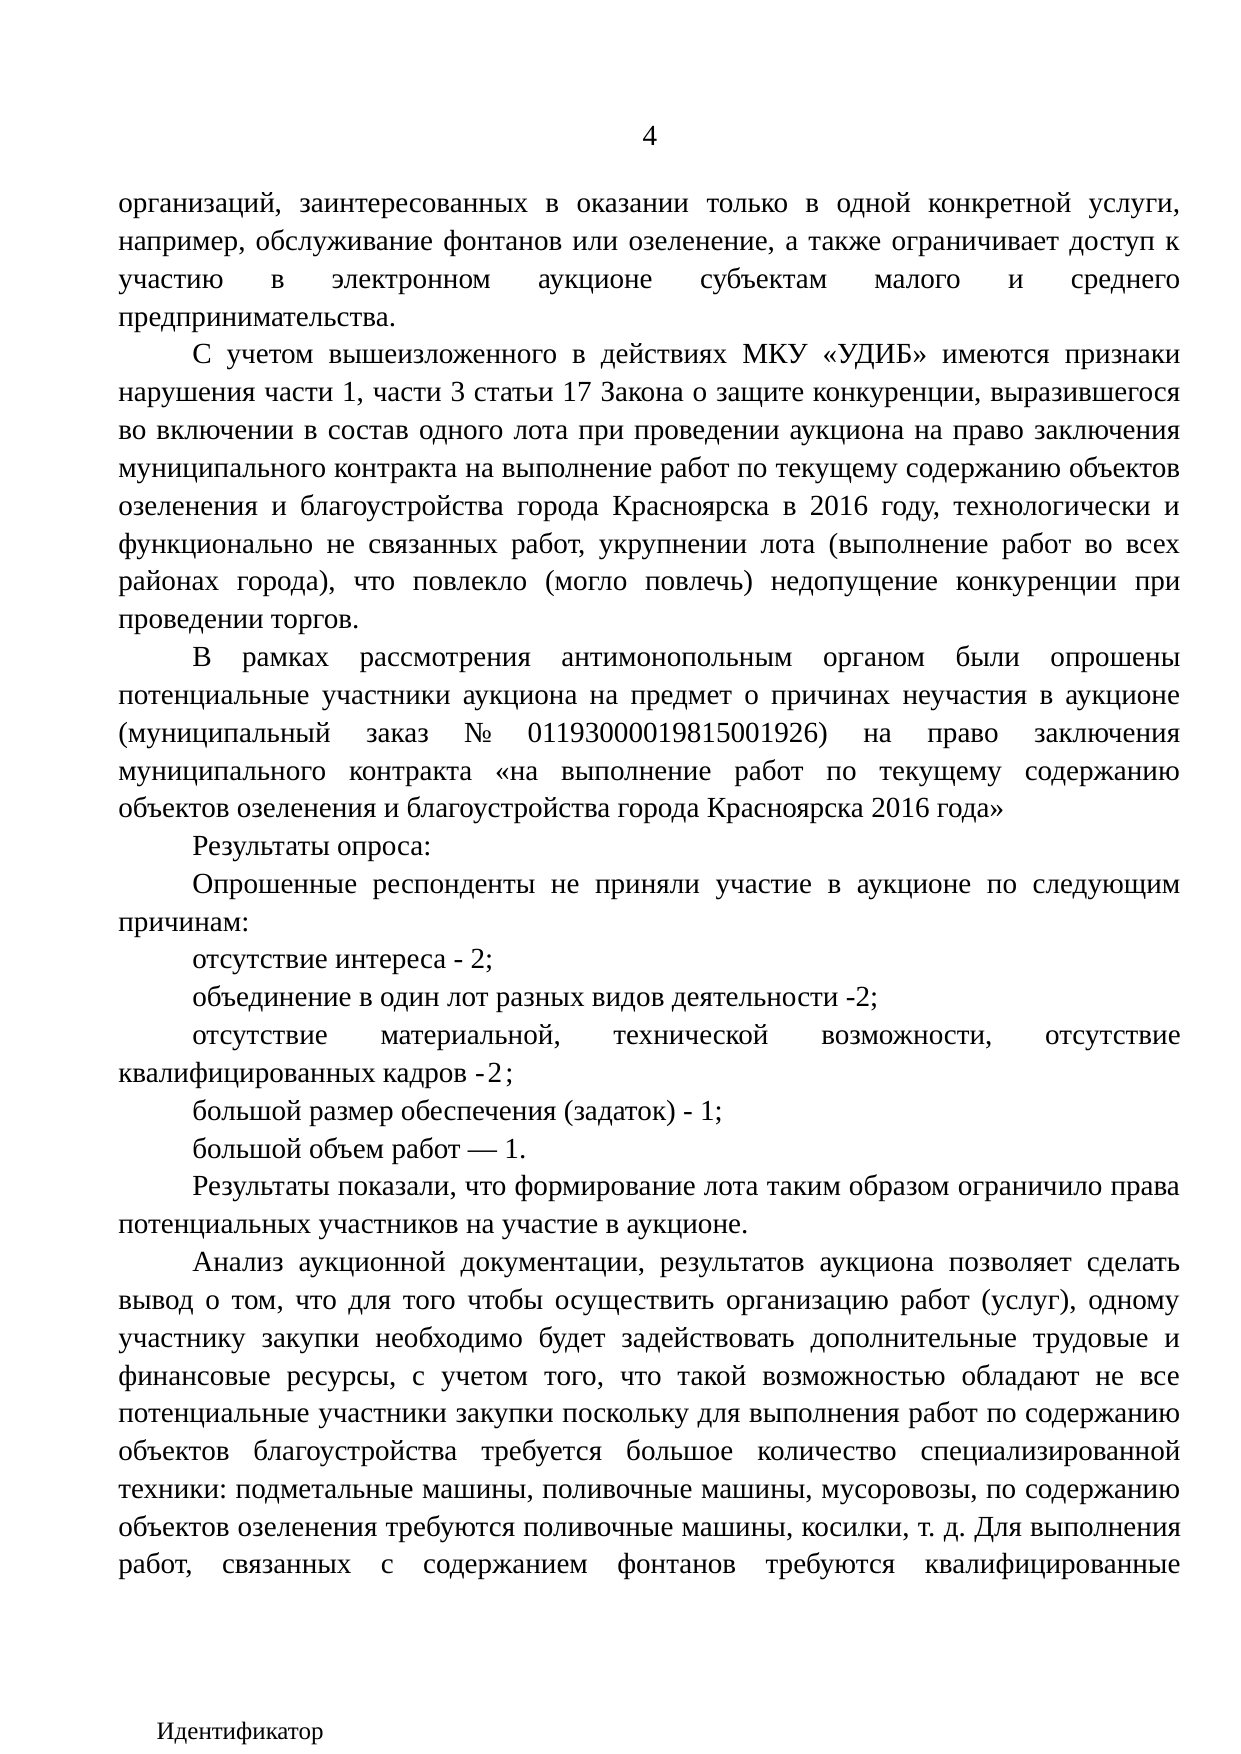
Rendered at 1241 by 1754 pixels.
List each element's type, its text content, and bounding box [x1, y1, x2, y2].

text Опрошенные респонденты не приняли участие в аукционе по следующим причинам: [118, 862, 1181, 937]
text организаций, заинтересованных в оказании только в одной конкретной услуги, например, обслуживание фонтанов или озеленение, а также ограничивает доступ к участию в электронном аукционе субъектам малого и среднего предпринимательства. [118, 181, 1181, 332]
text Анализ аукционной документации, результатов аукциона позволяет сделать вывод о том, что для того чтобы осуществить организацию работ (услуг), одному участнику закупки необходимо будет задействовать дополнительные трудовые и финансовые ресурсы, с учетом того, что такой возможностью обладают не все потенциальные участники закупки поскольку для выполнения работ по содержанию объектов благоустройства требуется большое количество специализированной техники: подметальные машины, поливочные машины, мусоровозы, по содержанию объектов озеленения требуются поливочные машины, косилки, т. д. Для выполнения работ, связанных с содержанием фонтанов требуются квалифицированные [118, 1240, 1181, 1580]
text отсутствие материальной, технической возможности, отсутствие квалифицированных кадров -2; [118, 1013, 1181, 1089]
text объединение в один лот разных видов деятельности -2; [118, 975, 1181, 1013]
text Результаты опроса: [118, 824, 1181, 862]
text отсутствие интереса - 2; [118, 937, 1181, 975]
text С учетом вышеизложенного в действиях МКУ «УДИБ» имеются признаки нарушения части 1, части 3 статьи 17 Закона о защите конкуренции, выразившегося во включении в состав одного лота при проведении аукциона на право заключения муниципального контракта на выполнение работ по текущему содержанию объектов озеленения и благоустройства города Красноярска в 2016 году, технологически и функционально не связанных работ, укрупнении лота (выполнение работ во всех районах города), что повлекло (могло повлечь) недопущение конкуренции при проведении торгов. [118, 332, 1181, 635]
text большой размер обеспечения (задаток) - 1; [118, 1089, 1181, 1126]
text Результаты показали, что формирование лота таким образом ограничило права потенциальных участников на участие в аукционе. [118, 1164, 1181, 1240]
text В рамках рассмотрения антимонопольным органом были опрошены потенциальные участники аукциона на предмет о причинах неучастия в аукционе (муниципальный заказ № 01193000019815001926) на право заключения муниципального контракта «на выполнение работ по текущему содержанию объектов озеленения и благоустройства города Красноярска 2016 года» [118, 635, 1181, 824]
text большой объем работ — 1. [118, 1126, 1181, 1164]
